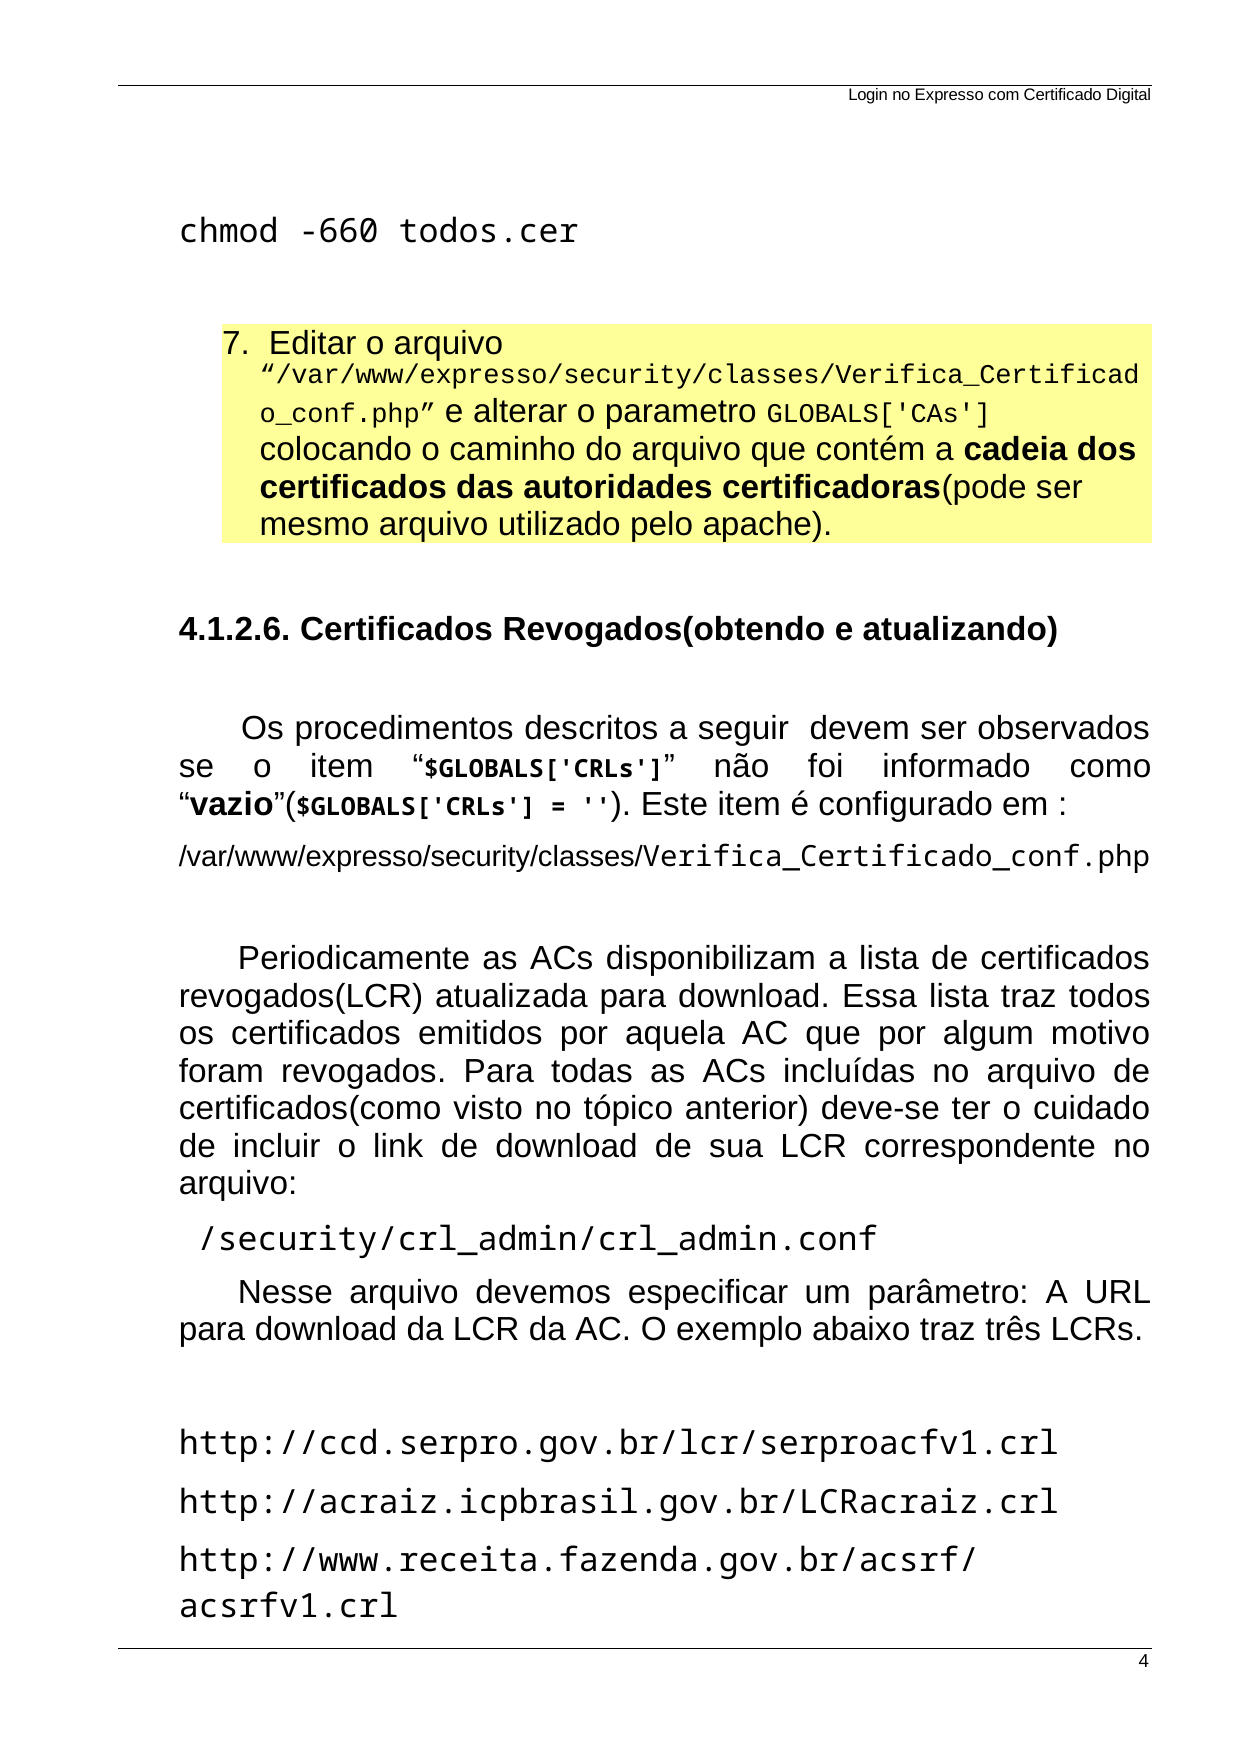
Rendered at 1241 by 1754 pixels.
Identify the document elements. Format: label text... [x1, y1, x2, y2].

subtitle Certificados Revogados(obtendo e atualizando) [178, 610, 1152, 647]
text /var/www/expresso/security/classes/Verifica_Certificado_conf.php [178, 835, 1152, 874]
text http://acraiz.icpbrasil.gov.br/LCRacraiz.crl [178, 1477, 1152, 1523]
text chmod -660 todos.cer [178, 207, 1152, 253]
list Editar o arquivo “/var/www/expresso/security/classes/Verifica_Certificado_conf.php” e alterar o parametro GLOBALS['CAs'] colocando o caminho do arquivo que contém a cadeia dos certificados das autoridades certificadoras(pode ser mesmo arquivo utilizado pelo apache). [222, 324, 1152, 543]
text http://www.receita.fazenda.gov.br/acsrf/acsrfv1.crl [178, 1536, 1152, 1628]
text Nesse arquivo devemos especificar um parâmetro: A URL para download da LCR da AC. O exemplo abaixo traz três LCRs. [178, 1273, 1152, 1348]
text http://ccd.serpro.gov.br/lcr/serproacfv1.crl [178, 1419, 1152, 1465]
text /security/crl_admin/crl_admin.conf [178, 1214, 1152, 1260]
text Os procedimentos descritos a seguir devem ser observados se o item “$GLOBALS['CRLs']” não foi informado como “vazio”($GLOBALS['CRLs'] = ''). Este item é configurado em : [178, 709, 1152, 823]
text Periodicamente as ACs disponibilizam a lista de certificados revogados(LCR) atualizada para download. Essa lista traz todos os certificados emitidos por aquela AC que por algum motivo foram revogados. Para todas as ACs incluídas no arquivo de certificados(como visto no tópico anterior) deve-se ter o cuidado de incluir o link de download de sua LCR correspondente no arquivo: [178, 939, 1152, 1202]
